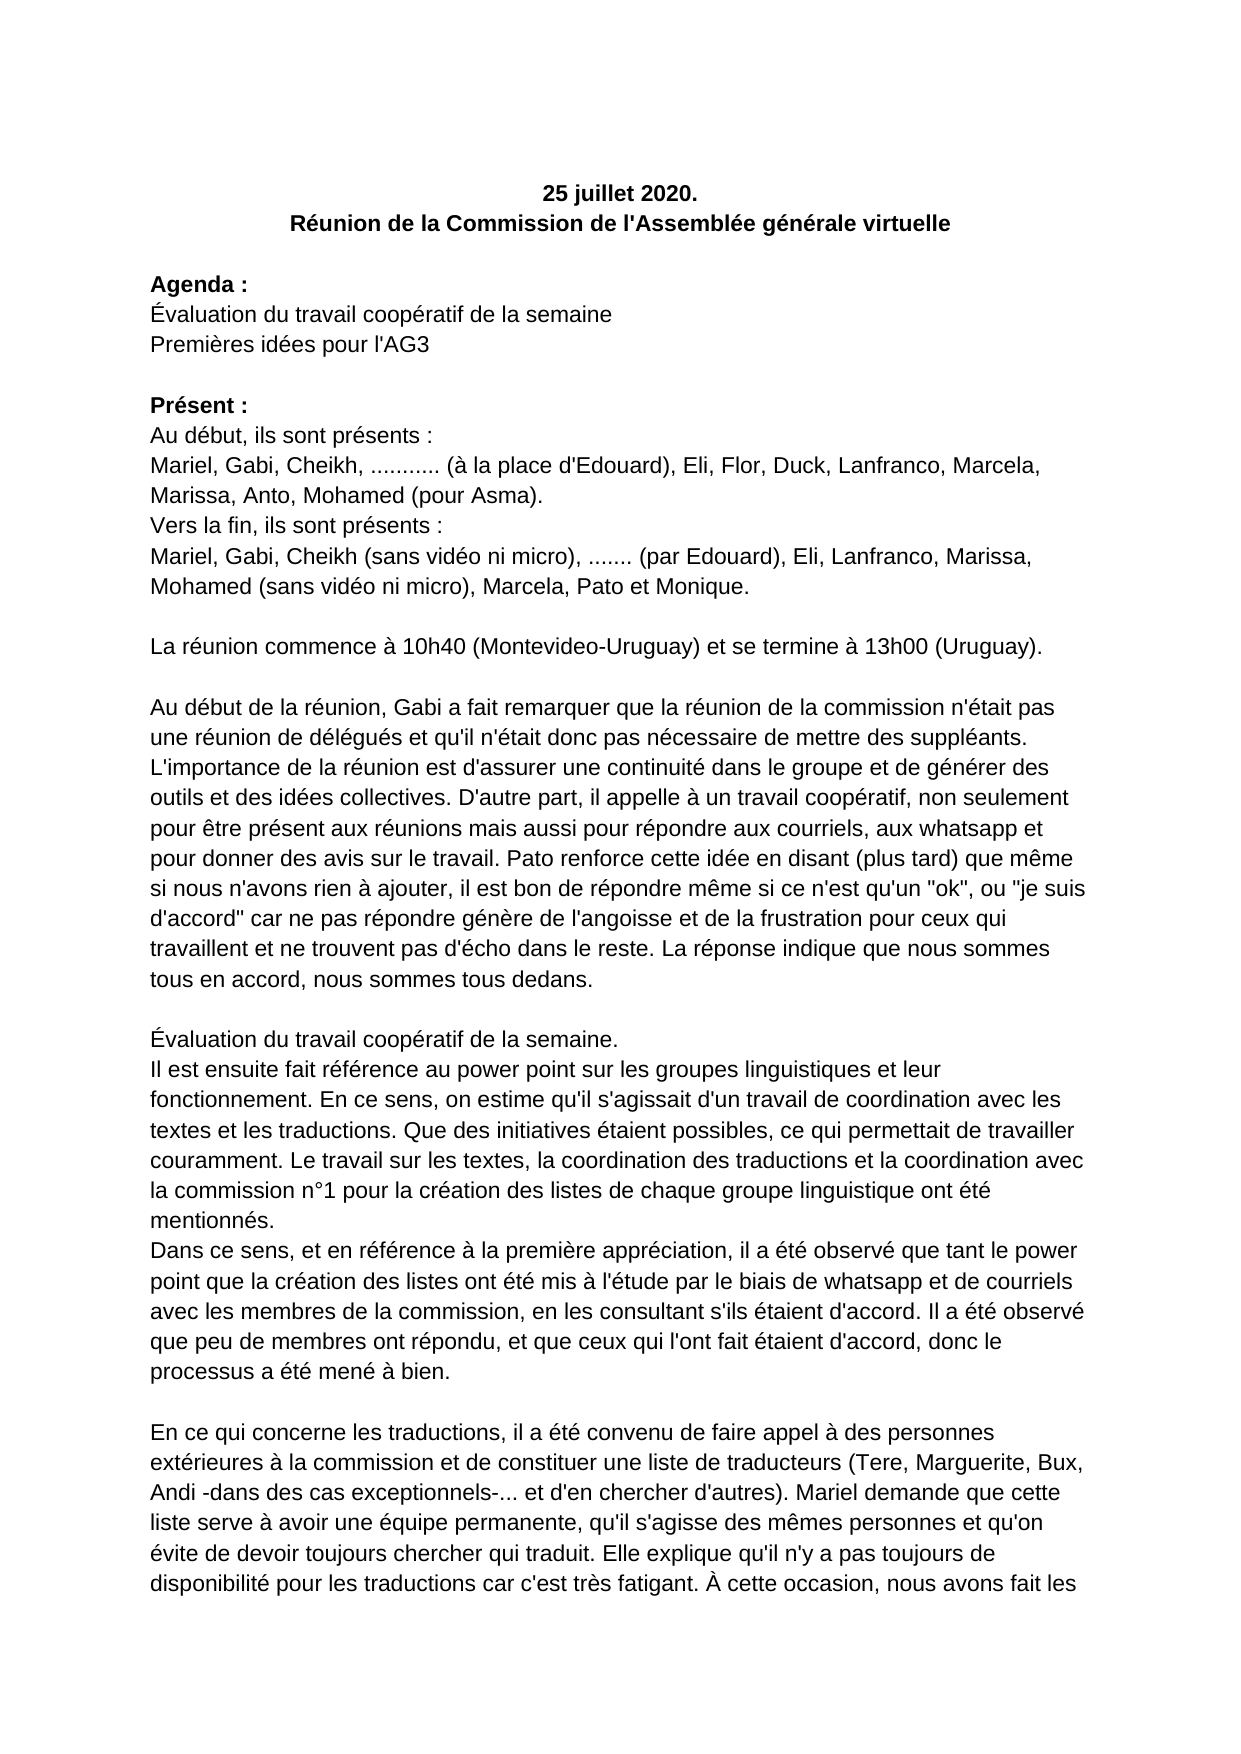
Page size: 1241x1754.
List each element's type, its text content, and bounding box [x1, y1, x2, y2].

text Au début de la réunion, Gabi a fait remarquer que la réunion de la commission n'était pas une réunion de délégués et qu'il n'était donc pas nécessaire de mettre des suppléants. L'importance de la réunion est d'assurer une continuité dans le groupe et de générer des outils et des idées collectives. D'autre part, il appelle à un travail coopératif, non seulement pour être présent aux réunions mais aussi pour répondre aux courriels, aux whatsapp et pour donner des avis sur le travail. Pato renforce cette idée en disant (plus tard) que même si nous n'avons rien à ajouter, il est bon de répondre même si ce n'est qu'un "ok", ou "je suis d'accord" car ne pas répondre génère de l'angoisse et de la frustration pour ceux qui travaillent et ne trouvent pas d'écho dans le reste. La réponse indique que nous sommes tous en accord, nous sommes tous dedans. [150, 694, 1090, 992]
text Réunion de la Commission de l'Assemblée générale virtuelle [150, 210, 1090, 237]
text Vers la fin, ils sont présents : [150, 512, 1090, 539]
text En ce qui concerne les traductions, il a été convenu de faire appel à des personnes extérieures à la commission et de constituer une liste de traducteurs (Tere, Marguerite, Bux, Andi -dans des cas exceptionnels-... et d'en chercher d'autres). Mariel demande que cette liste serve à avoir une équipe permanente, qu'il s'agisse des mêmes personnes et qu'on évite de devoir toujours chercher qui traduit. Elle explique qu'il n'y a pas toujours de disponibilité pour les traductions car c'est très fatigant. À cette occasion, nous avons fait les [150, 1419, 1090, 1596]
text Mariel, Gabi, Cheikh (sans vidéo ni micro), ....... (par Edouard), Eli, Lanfranco, Marissa, Mohamed (sans vidéo ni micro), Marcela, Pato et Monique. [150, 543, 1090, 599]
text Présent : [150, 392, 1090, 418]
text Au début, ils sont présents : [150, 422, 1090, 448]
text Mariel, Gabi, Cheikh, ........... (à la place d'Edouard), Eli, Flor, Duck, Lanfranco, Marcela, Marissa, Anto, Mohamed (pour Asma). [150, 452, 1090, 509]
text Dans ce sens, et en référence à la première appréciation, il a été observé que tant le power point que la création des listes ont été mis à l'étude par le biais de whatsapp et de courriels avec les membres de la commission, en les consultant s'ils étaient d'accord. Il a été observé que peu de membres ont répondu, et que ceux qui l'ont fait étaient d'accord, donc le processus a été mené à bien. [150, 1237, 1090, 1385]
text 25 juillet 2020. [150, 180, 1090, 207]
text Il est ensuite fait référence au power point sur les groupes linguistiques et leur fonctionnement. En ce sens, on estime qu'il s'agissait d'un travail de coordination avec les textes et les traductions. Que des initiatives étaient possibles, ce qui permettait de travailler couramment. Le travail sur les textes, la coordination des traductions et la coordination avec la commission n°1 pour la création des listes de chaque groupe linguistique ont été mentionnés. [150, 1056, 1090, 1234]
text Agenda : [150, 271, 1090, 297]
text Premières idées pour l'AG3 [150, 331, 1090, 358]
text Évaluation du travail coopératif de la semaine. [150, 1026, 1090, 1052]
text La réunion commence à 10h40 (Montevideo-Uruguay) et se termine à 13h00 (Uruguay). [150, 633, 1090, 660]
text Évaluation du travail coopératif de la semaine [150, 301, 1090, 327]
